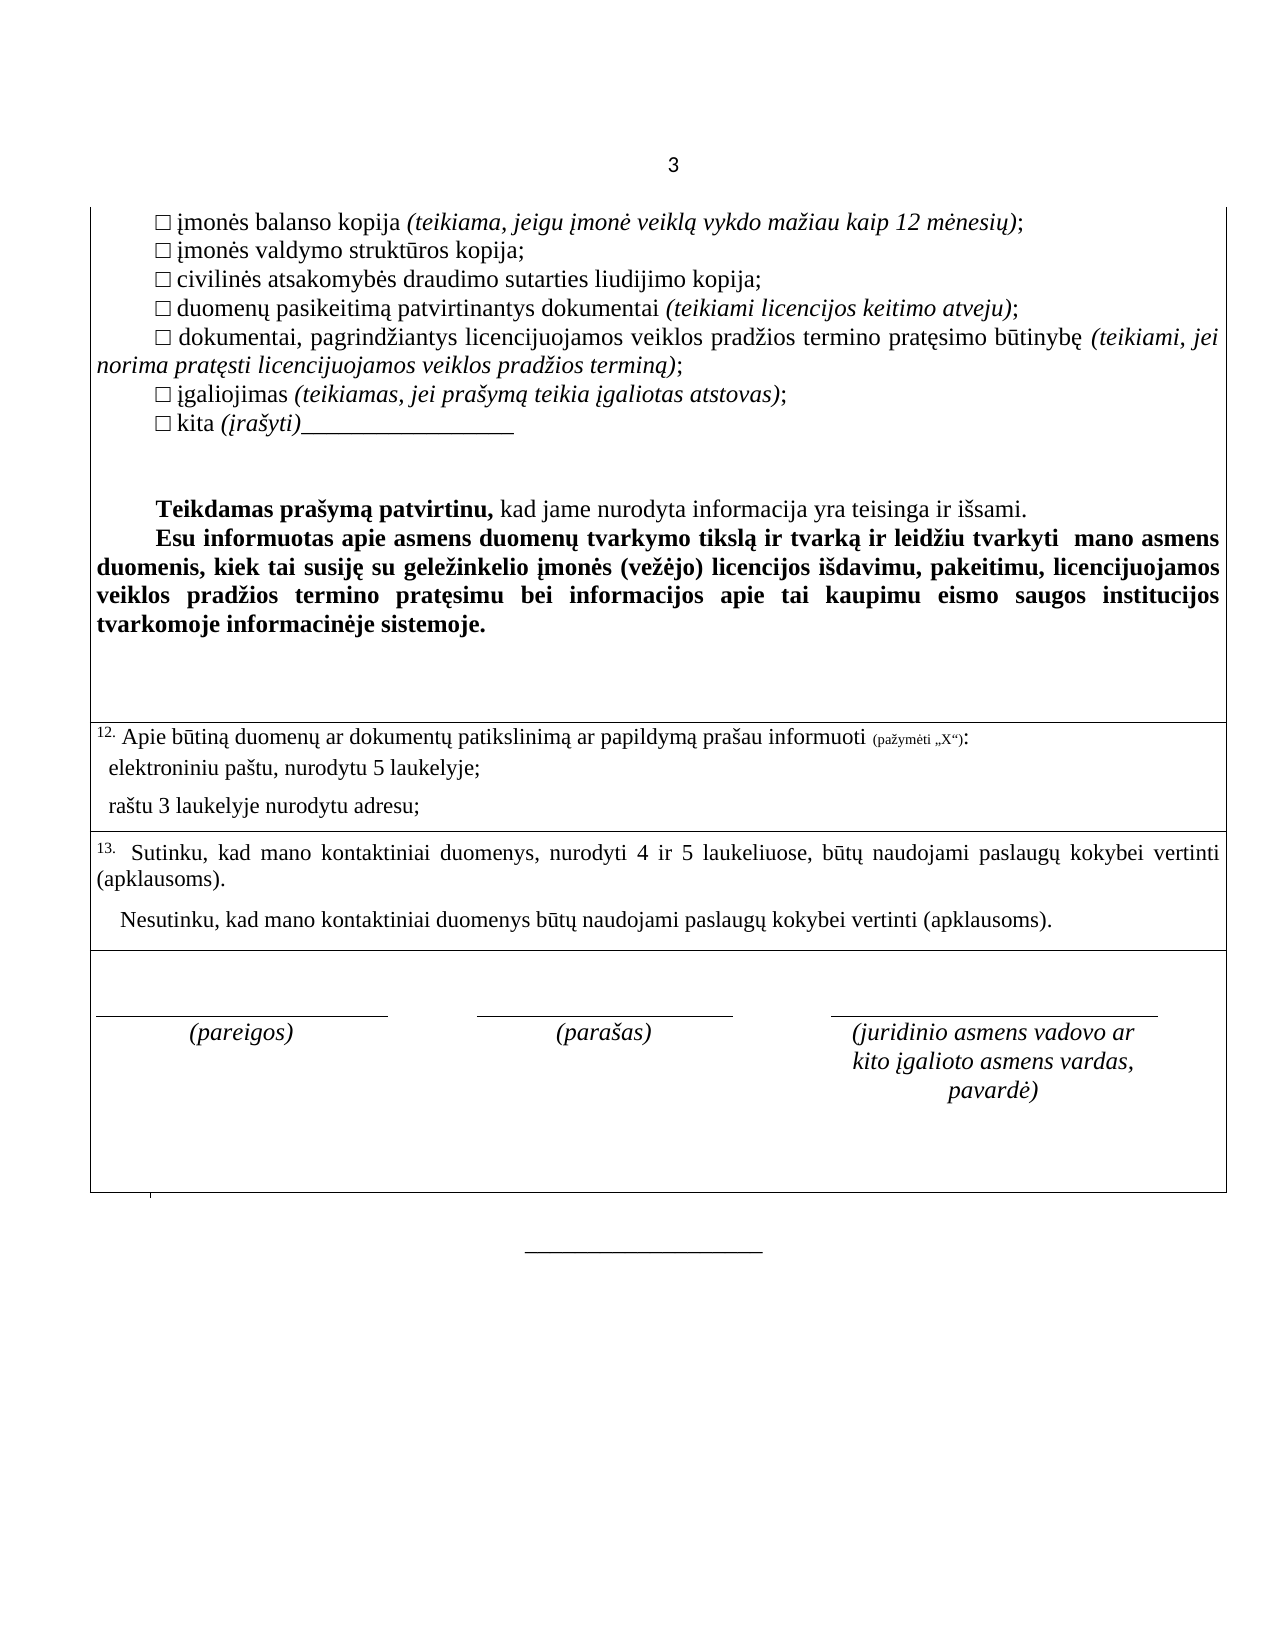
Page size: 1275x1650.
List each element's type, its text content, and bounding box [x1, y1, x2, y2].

table_cell [777, 1163, 894, 1192]
table_cell [91, 951, 1226, 1192]
table_header (parašas) [477, 1017, 733, 1103]
table_header [568, 1132, 894, 1163]
table_header (pareigos) [96, 1017, 388, 1103]
text ___________________ [150, 1227, 1196, 1256]
table_cell [96, 1163, 353, 1192]
table_header [477, 1132, 568, 1163]
table_header [733, 1016, 831, 1103]
table_header [388, 1016, 477, 1103]
table_cell 13. Sutinku, kad mano kontaktiniai duomenys, nurodyti 4 ir 5 laukeliuose, būtų naudojami paslaugų kokybei vertinti (apklausoms). [91, 832, 1226, 899]
table_header (juridinio asmens vadovo ar kito įgalioto asmens vardas, pavardė) [831, 1017, 1158, 1103]
table_header [96, 1132, 388, 1163]
table_cell [353, 1163, 451, 1192]
table_cell [451, 1163, 777, 1192]
table_cell □ įmonės balanso kopija (teikiama, jeigu įmonė veiklą vykdo mažiau kaip 12 mėnesių); □ įmonės valdymo struktūros kopija; □ civilinės atsakomybės draudimo sutarties liudijimo kopija; □ duomenų pasikeitimą patvirtinantys dokumentai (teikiami licencijos keitimo atveju); □ dokumentai, pagrindžiantys licencijuojamos veiklos pradžios termino pratęsimo būtinybę (teikiami, jei norima pratęsti licencijuojamos veiklos pradžios terminą); □ įgaliojimas (teikiamas, jei prašymą teikia įgaliotas atstovas); □ kita (įrašyti)_________________ Teikdamas prašymą patvirtinu, kad jame nurodyta informacija yra teisinga ir išsami. Esu informuotas apie asmens duomenų tvarkymo tikslą ir tvarką ir leidžiu tvarkyti mano asmens duomenis, kiek tai susiję su geležinkelio įmonės (vežėjo) licencijos išdavimu, pakeitimu, licencijuojamos veiklos pradžios termino pratęsimu bei informacijos apie tai kaupimu eismo saugos institucijos tvarkomoje informacinėje sistemoje. [91, 207, 1226, 722]
table_cell Nesutinku, kad mano kontaktiniai duomenys būtų naudojami paslaugų kokybei vertinti (apklausoms). [91, 899, 1226, 949]
table_header [388, 1132, 477, 1163]
table_cell 12. Apie būtiną duomenų ar dokumentų patikslinimą ar papildymą prašau informuoti (pažymėti „X“): elektroniniu paštu, nurodytu 5 laukelyje; raštu 3 laukelyje nurodytu adresu; [91, 723, 1226, 831]
